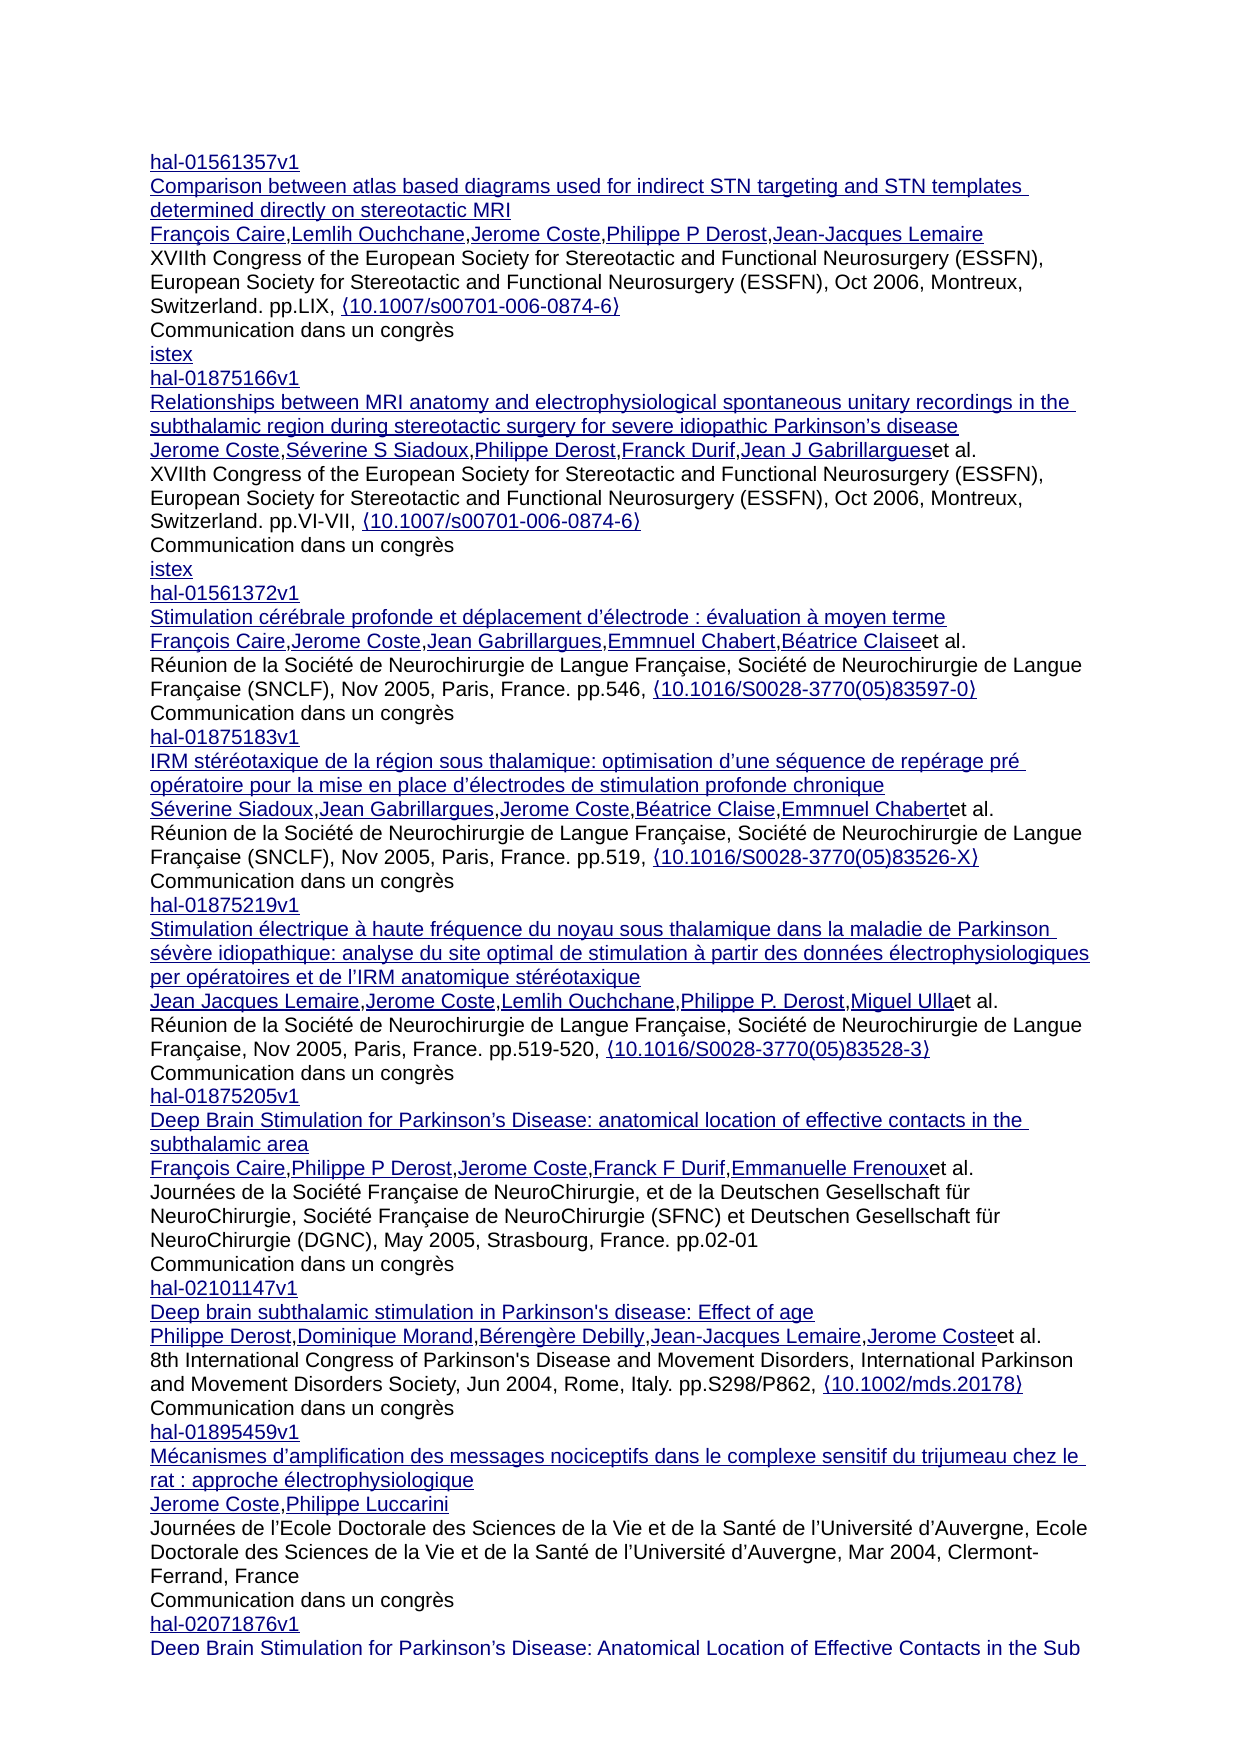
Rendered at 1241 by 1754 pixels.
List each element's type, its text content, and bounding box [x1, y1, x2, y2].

table_cell Deep Brain Stimulation for Parkinson’s Disease: Anatomical Location of Effective Contacts in the Sub [150, 1635, 1090, 1655]
table_cell Stimulation cérébrale profonde et déplacement d’électrode : évaluation à moyen terme François Caire,Jerome Coste,Jean Gabrillargues,Emmnuel Chabert,Béatrice Claiseet al. Réunion de la Société de Neurochirurgie de Langue Française, Société de Neurochirurgie de Langue Française (SNCLF), Nov 2005, Paris, France. pp.546, ⟨10.1016/S0028-3770(05)83597-0⟩ Communication dans un congrès hal-01875183v1 [150, 605, 1090, 749]
table_cell Mécanismes d’amplification des messages nociceptifs dans le complexe sensitif du trijumeau chez le rat : approche électrophysiologique Jerome Coste,Philippe Luccarini Journées de l’Ecole Doctorale des Sciences de la Vie et de la Santé de l’Université d’Auvergne, Ecole Doctorale des Sciences de la Vie et de la Santé de l’Université d’Auvergne, Mar 2004, Clermont-Ferrand, France Communication dans un congrès hal-02071876v1 [150, 1444, 1090, 1635]
table_cell Comparison between atlas based diagrams used for indirect STN targeting and STN templates determined directly on stereotactic MRI François Caire,Lemlih Ouchchane,Jerome Coste,Philippe P Derost,Jean-Jacques Lemaire XVIIth Congress of the European Society for Stereotactic and Functional Neurosurgery (ESSFN), European Society for Stereotactic and Functional Neurosurgery (ESSFN), Oct 2006, Montreux, Switzerland. pp.LIX, ⟨10.1007/s00701-006-0874-6⟩ Communication dans un congrès istex hal-01875166v1 [150, 174, 1090, 389]
table_cell IRM stéréotaxique de la région sous thalamique: optimisation d’une séquence de repérage pré opératoire pour la mise en place d’électrodes de stimulation profonde chronique Séverine Siadoux,Jean Gabrillargues,Jerome Coste,Béatrice Claise,Emmnuel Chabertet al. Réunion de la Société de Neurochirurgie de Langue Française, Société de Neurochirurgie de Langue Française (SNCLF), Nov 2005, Paris, France. pp.519, ⟨10.1016/S0028-3770(05)83526-X⟩ Communication dans un congrès hal-01875219v1 [150, 749, 1090, 917]
table_cell hal-01561357v1 [150, 150, 1090, 174]
table_cell Relationships between MRI anatomy and electrophysiological spontaneous unitary recordings in the subthalamic region during stereotactic surgery for severe idiopathic Parkinson’s disease Jerome Coste,Séverine S Siadoux,Philippe Derost,Franck Durif,Jean J Gabrillargueset al. XVIIth Congress of the European Society for Stereotactic and Functional Neurosurgery (ESSFN), European Society for Stereotactic and Functional Neurosurgery (ESSFN), Oct 2006, Montreux, Switzerland. pp.VI-VII, ⟨10.1007/s00701-006-0874-6⟩ Communication dans un congrès istex hal-01561372v1 [150, 390, 1090, 605]
table_cell Deep brain subthalamic stimulation in Parkinson's disease: Effect of age Philippe Derost,Dominique Morand,Bérengère Debilly,Jean-Jacques Lemaire,Jerome Costeet al. 8th International Congress of Parkinson's Disease and Movement Disorders, International Parkinson and Movement Disorders Society, Jun 2004, Rome, Italy. pp.S298/P862, ⟨10.1002/mds.20178⟩ Communication dans un congrès hal-01895459v1 [150, 1300, 1090, 1444]
table_cell Stimulation électrique à haute fréquence du noyau sous thalamique dans la maladie de Parkinson sévère idiopathique: analyse du site optimal de stimulation à partir des données électrophysiologiques [150, 917, 1090, 962]
table_cell Deep Brain Stimulation for Parkinson’s Disease: anatomical location of effective contacts in the subthalamic area François Caire,Philippe P Derost,Jerome Coste,Franck F Durif,Emmanuelle Frenouxet al. Journées de la Société Française de NeuroChirurgie, et de la Deutschen Gesellschaft für NeuroChirurgie, Société Française de NeuroChirurgie (SFNC) et Deutschen Gesellschaft für NeuroChirurgie (DGNC), May 2005, Strasbourg, France. pp.02-01 Communication dans un congrès hal-02101147v1 [150, 1108, 1090, 1300]
table_cell per opératoires et de l’IRM anatomique stéréotaxique Jean Jacques Lemaire,Jerome Coste,Lemlih Ouchchane,Philippe P. Derost,Miguel Ullaet al. Réunion de la Société de Neurochirurgie de Langue Française, Société de Neurochirurgie de Langue Française, Nov 2005, Paris, France. pp.519-520, ⟨10.1016/S0028-3770(05)83528-3⟩ Communication dans un congrès hal-01875205v1 [150, 963, 1090, 1108]
